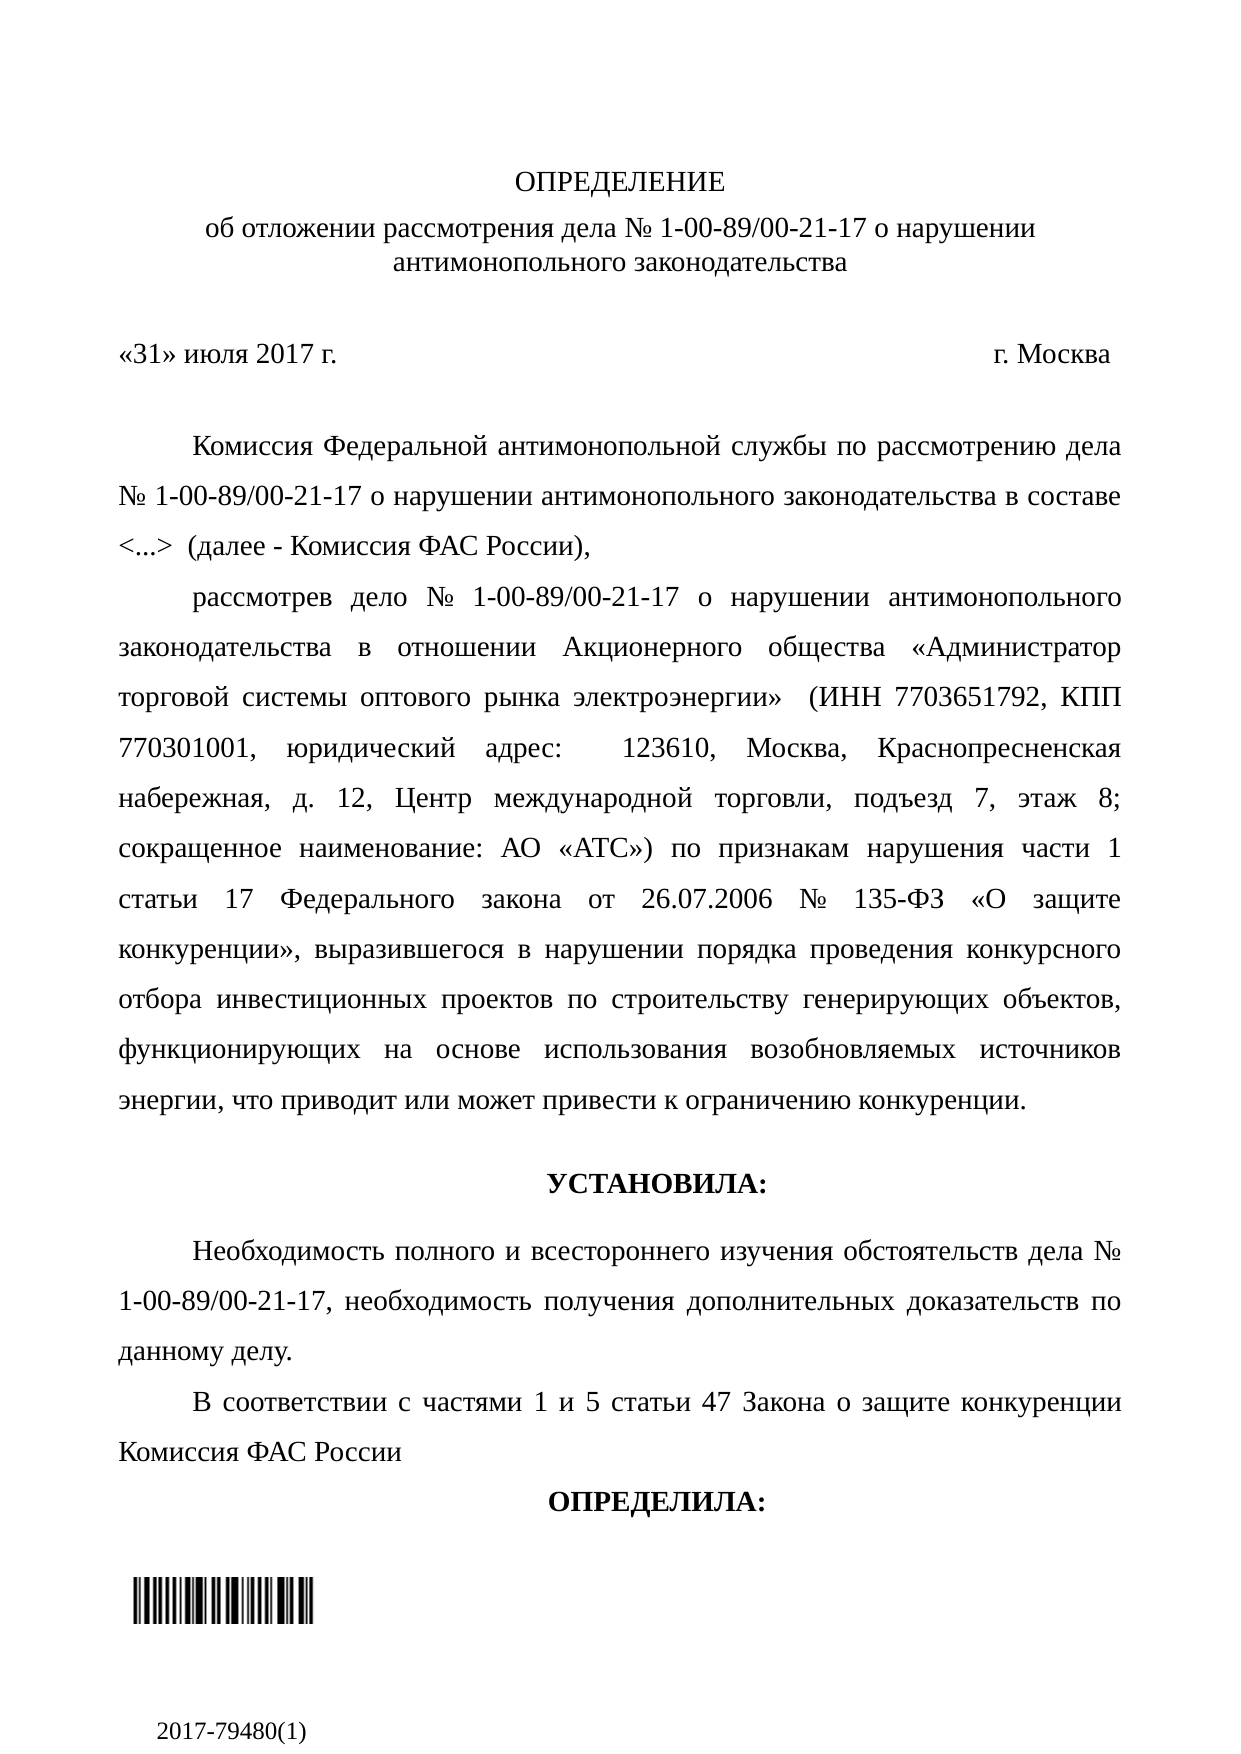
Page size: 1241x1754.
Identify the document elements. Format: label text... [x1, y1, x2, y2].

text Необходимость полного и всестороннего изучения обстоятельств дела № 1-00-89/00-21-17, необходимость получения дополнительных доказательств по данному делу. [118, 1233, 1122, 1367]
text ОПРЕДЕЛЕНИЕ [118, 164, 1122, 198]
text УСТАНОВИЛА: [118, 1166, 1122, 1199]
text Комиссия Федеральной антимонопольной службы по рассмотрению дела № 1-00-89/00-21-17 о нарушении антимонопольного законодательства в составе <...> (далее - Комиссия ФАС России), [118, 428, 1122, 562]
picture [118, 1577, 331, 1624]
text рассмотрев дело № 1-00-89/00-21-17 о нарушении антимонопольного законодательства в отношении Акционерного общества «Администратор торговой системы оптового рынка электроэнергии» (ИНН 7703651792, КПП 770301001, юридический адрес: 123610, Москва, Краснопресненская набережная, д. 12, Центр международной торговли, подъезд 7, этаж 8; сокращенное наименование: АО «АТС») по признакам нарушения части 1 статьи 17 Федерального закона от 26.07.2006 № 135-ФЗ «О защите конкуренции», выразившегося в нарушении порядка проведения конкурсного отбора инвестиционных проектов по строительству генерирующих объектов, функционирующих на основе использования возобновляемых источников энергии, что приводит или может привести к ограничению конкуренции. [118, 579, 1122, 1116]
text ОПРЕДЕЛИЛА: [118, 1484, 1122, 1518]
text об отложении рассмотрения дела № 1-00-89/00-21-17 о нарушении антимонопольного законодательства [118, 210, 1122, 277]
text В соответствии с частями 1 и 5 статьи 47 Закона о защите конкуренции Комиссия ФАС России [118, 1384, 1122, 1468]
text «31» июля 2017 г. г. Москва [118, 336, 1122, 369]
